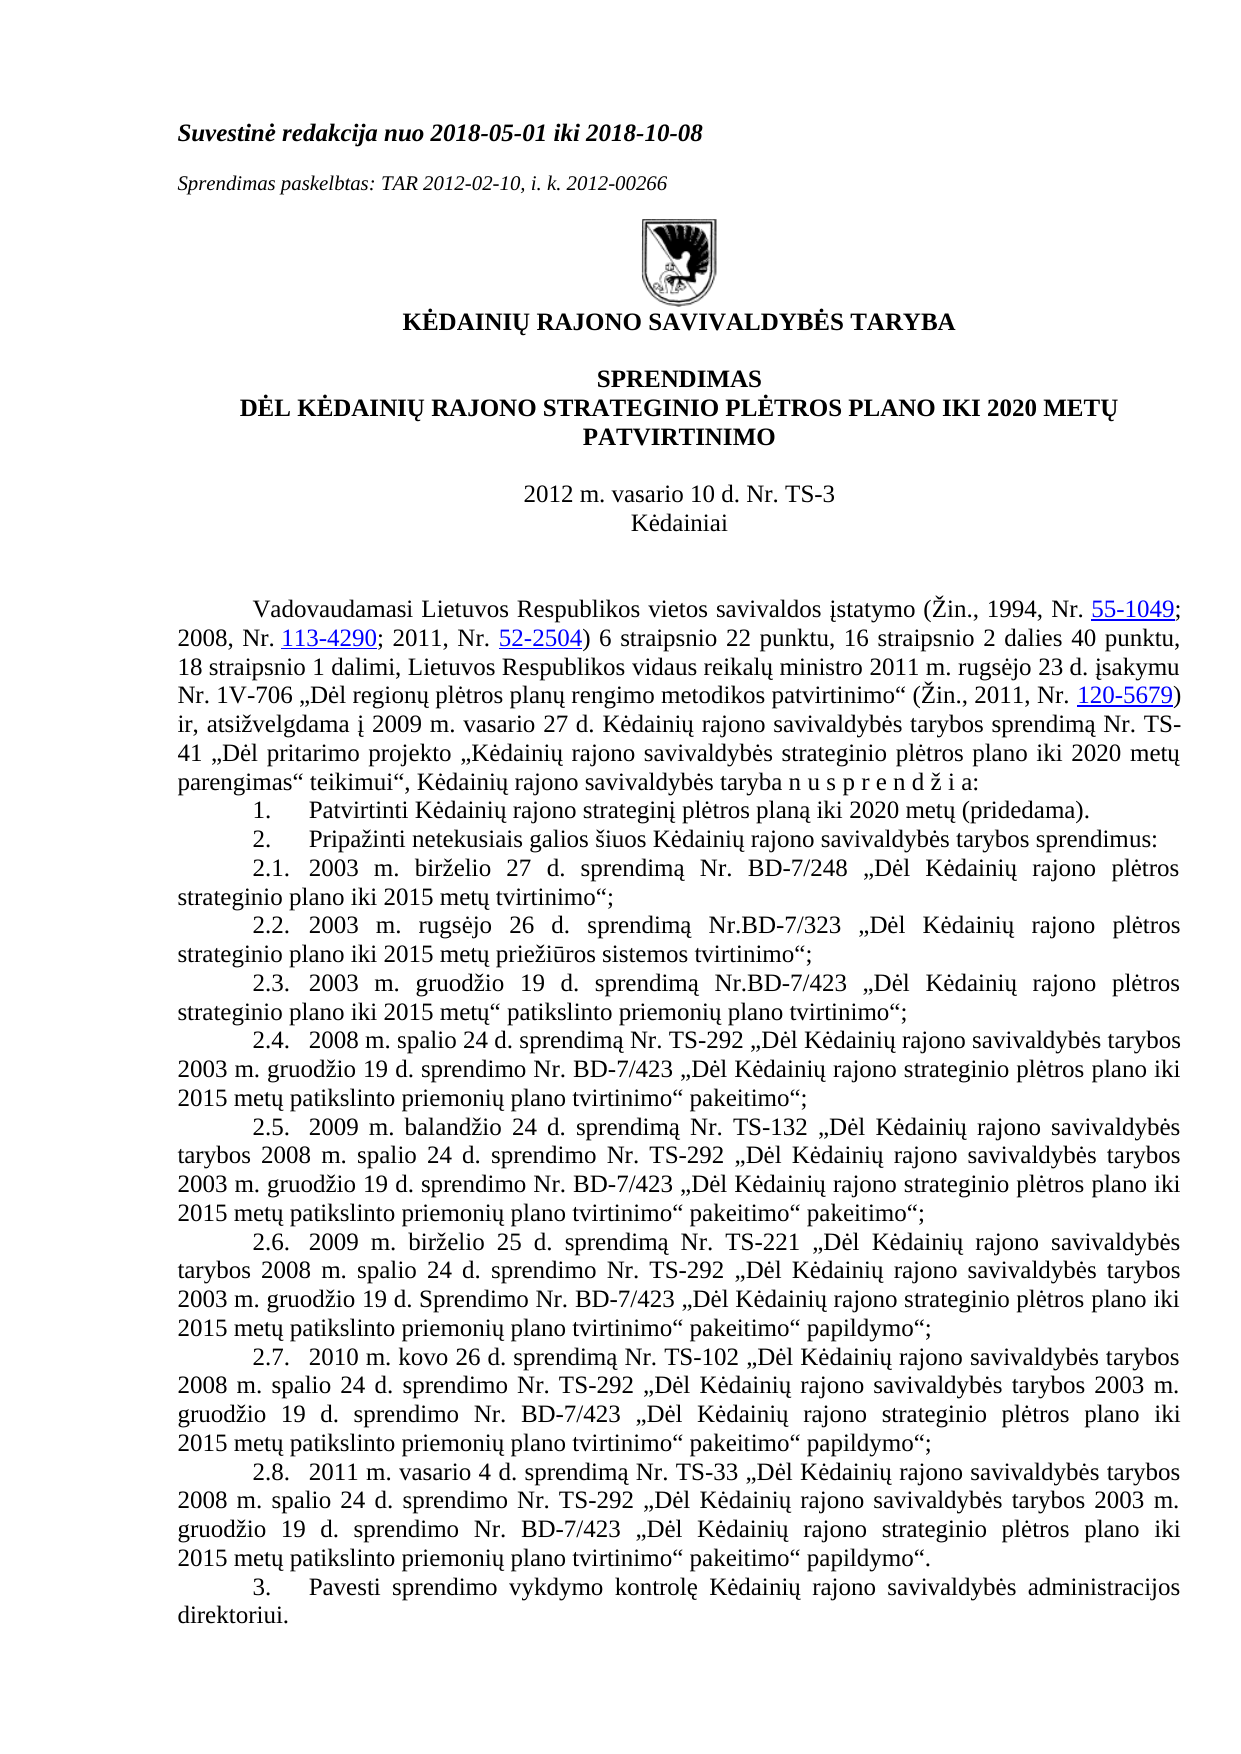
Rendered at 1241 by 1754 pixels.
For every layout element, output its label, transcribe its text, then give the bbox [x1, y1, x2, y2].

text 2.5. 2009 m. balandžio 24 d. sprendimą Nr. TS-132 „Dėl Kėdainių rajono savivaldybės tarybos 2008 m. spalio 24 d. sprendimo Nr. TS-292 „Dėl Kėdainių rajono savivaldybės tarybos 2003 m. gruodžio 19 d. sprendimo Nr. BD-7/423 „Dėl Kėdainių rajono strateginio plėtros plano iki 2015 metų patikslinto priemonių plano tvirtinimo“ pakeitimo“ pakeitimo“; [177, 1112, 1181, 1227]
text Suvestinė redakcija nuo 2018-05-01 iki 2018-10-08 [177, 118, 1181, 147]
text 2.1. 2003 m. birželio 27 d. sprendimą Nr. BD-7/248 „Dėl Kėdainių rajono plėtros strateginio plano iki 2015 metų tvirtinimo“; [177, 853, 1181, 910]
text 2012 m. vasario 10 d. Nr. TS-3 [177, 479, 1181, 508]
text 2.4. 2008 m. spalio 24 d. sprendimą Nr. TS-292 „Dėl Kėdainių rajono savivaldybės tarybos 2003 m. gruodžio 19 d. sprendimo Nr. BD-7/423 „Dėl Kėdainių rajono strateginio plėtros plano iki 2015 metų patikslinto priemonių plano tvirtinimo“ pakeitimo“; [177, 1025, 1181, 1112]
text 2. Pripažinti netekusiais galios šiuos Kėdainių rajono savivaldybės tarybos sprendimus: [177, 824, 1181, 853]
text 3. Pavesti sprendimo vykdymo kontrolę Kėdainių rajono savivaldybės administracijos direktoriui. [177, 1572, 1181, 1629]
text 2.3. 2003 m. gruodžio 19 d. sprendimą Nr.BD-7/423 „Dėl Kėdainių rajono plėtros strateginio plano iki 2015 metų“ patikslinto priemonių plano tvirtinimo“; [177, 968, 1181, 1025]
text DĖL KĖDAINIŲ RAJONO STRATEGINIO PLĖTROS PLANO IKI 2020 METŲ PATVIRTINIMO [177, 393, 1181, 450]
text 2.6. 2009 m. birželio 25 d. sprendimą Nr. TS-221 „Dėl Kėdainių rajono savivaldybės tarybos 2008 m. spalio 24 d. sprendimo Nr. TS-292 „Dėl Kėdainių rajono savivaldybės tarybos 2003 m. gruodžio 19 d. Sprendimo Nr. BD-7/423 „Dėl Kėdainių rajono strateginio plėtros plano iki 2015 metų patikslinto priemonių plano tvirtinimo“ pakeitimo“ papildymo“; [177, 1227, 1181, 1342]
text 2.8. 2011 m. vasario 4 d. sprendimą Nr. TS-33 „Dėl Kėdainių rajono savivaldybės tarybos 2008 m. spalio 24 d. sprendimo Nr. TS-292 „Dėl Kėdainių rajono savivaldybės tarybos 2003 m. gruodžio 19 d. sprendimo Nr. BD-7/423 „Dėl Kėdainių rajono strateginio plėtros plano iki 2015 metų patikslinto priemonių plano tvirtinimo“ pakeitimo“ papildymo“. [177, 1457, 1181, 1572]
text Kėdainiai [177, 508, 1181, 537]
text Vadovaudamasi Lietuvos Respublikos vietos savivaldos įstatymo (Žin., 1994, Nr. 55-1049; 2008, Nr. 113-4290; 2011, Nr. 52-2504) 6 straipsnio 22 punktu, 16 straipsnio 2 dalies 40 punktu, 18 straipsnio 1 dalimi, Lietuvos Respublikos vidaus reikalų ministro 2011 m. rugsėjo 23 d. įsakymu Nr. 1V-706 „Dėl regionų plėtros planų rengimo metodikos patvirtinimo“ (Žin., 2011, Nr. 120-5679) ir, atsižvelgdama į 2009 m. vasario 27 d. Kėdainių rajono savivaldybės tarybos sprendimą Nr. TS-41 „Dėl pritarimo projekto „Kėdainių rajono savivaldybės strateginio plėtros plano iki 2020 metų parengimas“ teikimui“, Kėdainių rajono savivaldybės taryba n u s p r e n d ž i a: [177, 594, 1181, 795]
text 2.2. 2003 m. rugsėjo 26 d. sprendimą Nr.BD-7/323 „Dėl Kėdainių rajono plėtros strateginio plano iki 2015 metų priežiūros sistemos tvirtinimo“; [177, 910, 1181, 968]
text SPRENDIMAS [177, 364, 1181, 393]
text 1. Patvirtinti Kėdainių rajono strateginį plėtros planą iki 2020 metų (pridedama). [177, 795, 1181, 824]
text Sprendimas paskelbtas: TAR 2012-02-10, i. k. 2012-00266 [177, 171, 1181, 195]
text KĖDAINIŲ RAJONO SAVIVALDYBĖS TARYBA [177, 307, 1181, 335]
text 2.7. 2010 m. kovo 26 d. sprendimą Nr. TS-102 „Dėl Kėdainių rajono savivaldybės tarybos 2008 m. spalio 24 d. sprendimo Nr. TS-292 „Dėl Kėdainių rajono savivaldybės tarybos 2003 m. gruodžio 19 d. sprendimo Nr. BD-7/423 „Dėl Kėdainių rajono strateginio plėtros plano iki 2015 metų patikslinto priemonių plano tvirtinimo“ pakeitimo“ papildymo“; [177, 1342, 1181, 1457]
